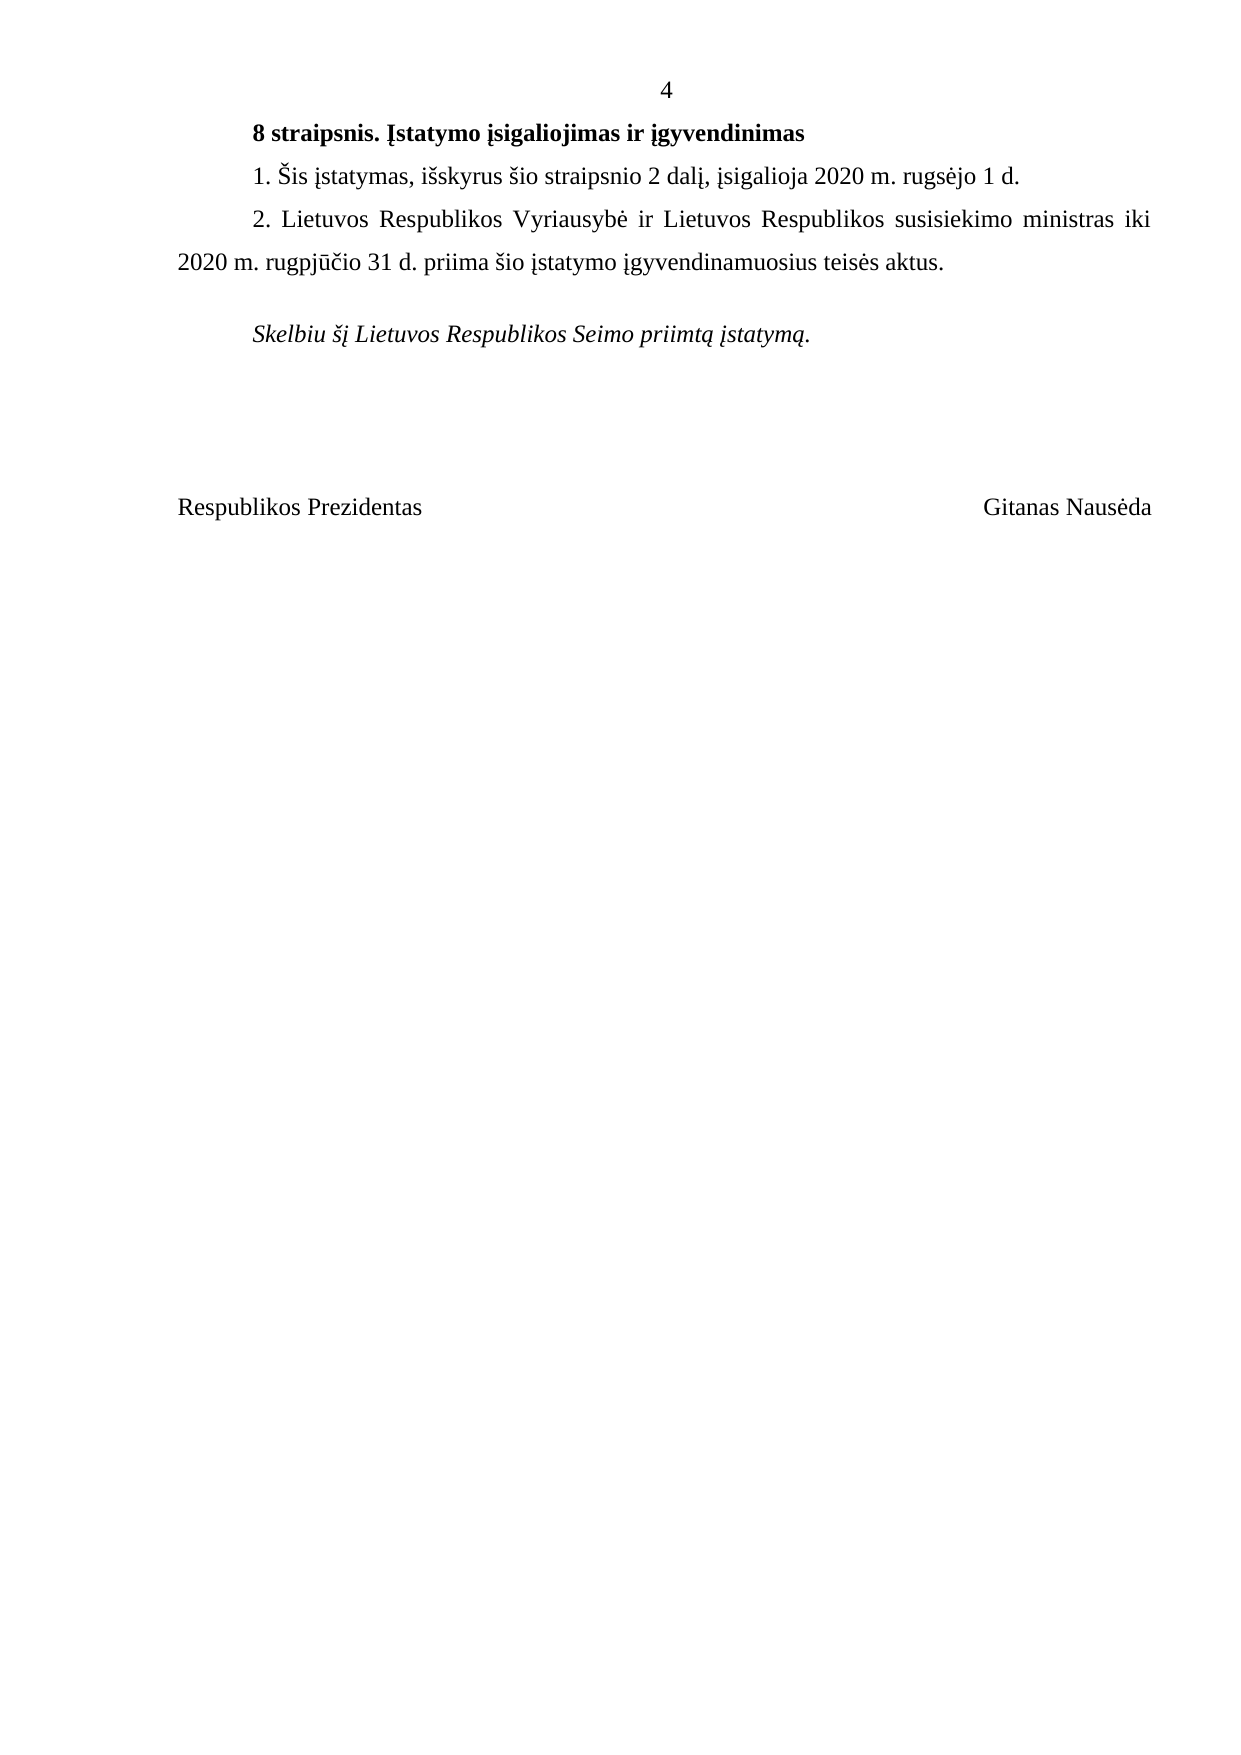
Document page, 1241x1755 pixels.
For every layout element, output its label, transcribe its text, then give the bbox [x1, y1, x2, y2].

text 8 straipsnis. Įstatymo įsigaliojimas ir įgyvendinimas [177, 118, 1152, 147]
text Respublikos Prezidentas Gitanas Nausėda [177, 492, 1152, 521]
text 2. Lietuvos Respublikos Vyriausybė ir Lietuvos Respublikos susisiekimo ministras iki 2020 m. rugpjūčio 31 d. priima šio įstatymo įgyvendinamuosius teisės aktus. [177, 204, 1152, 276]
text 1. Šis įstatymas, išskyrus šio straipsnio 2 dalį, įsigalioja 2020 m. rugsėjo 1 d. [177, 161, 1152, 190]
text Skelbiu šį Lietuvos Respublikos Seimo priimtą įstatymą. [177, 319, 1152, 348]
